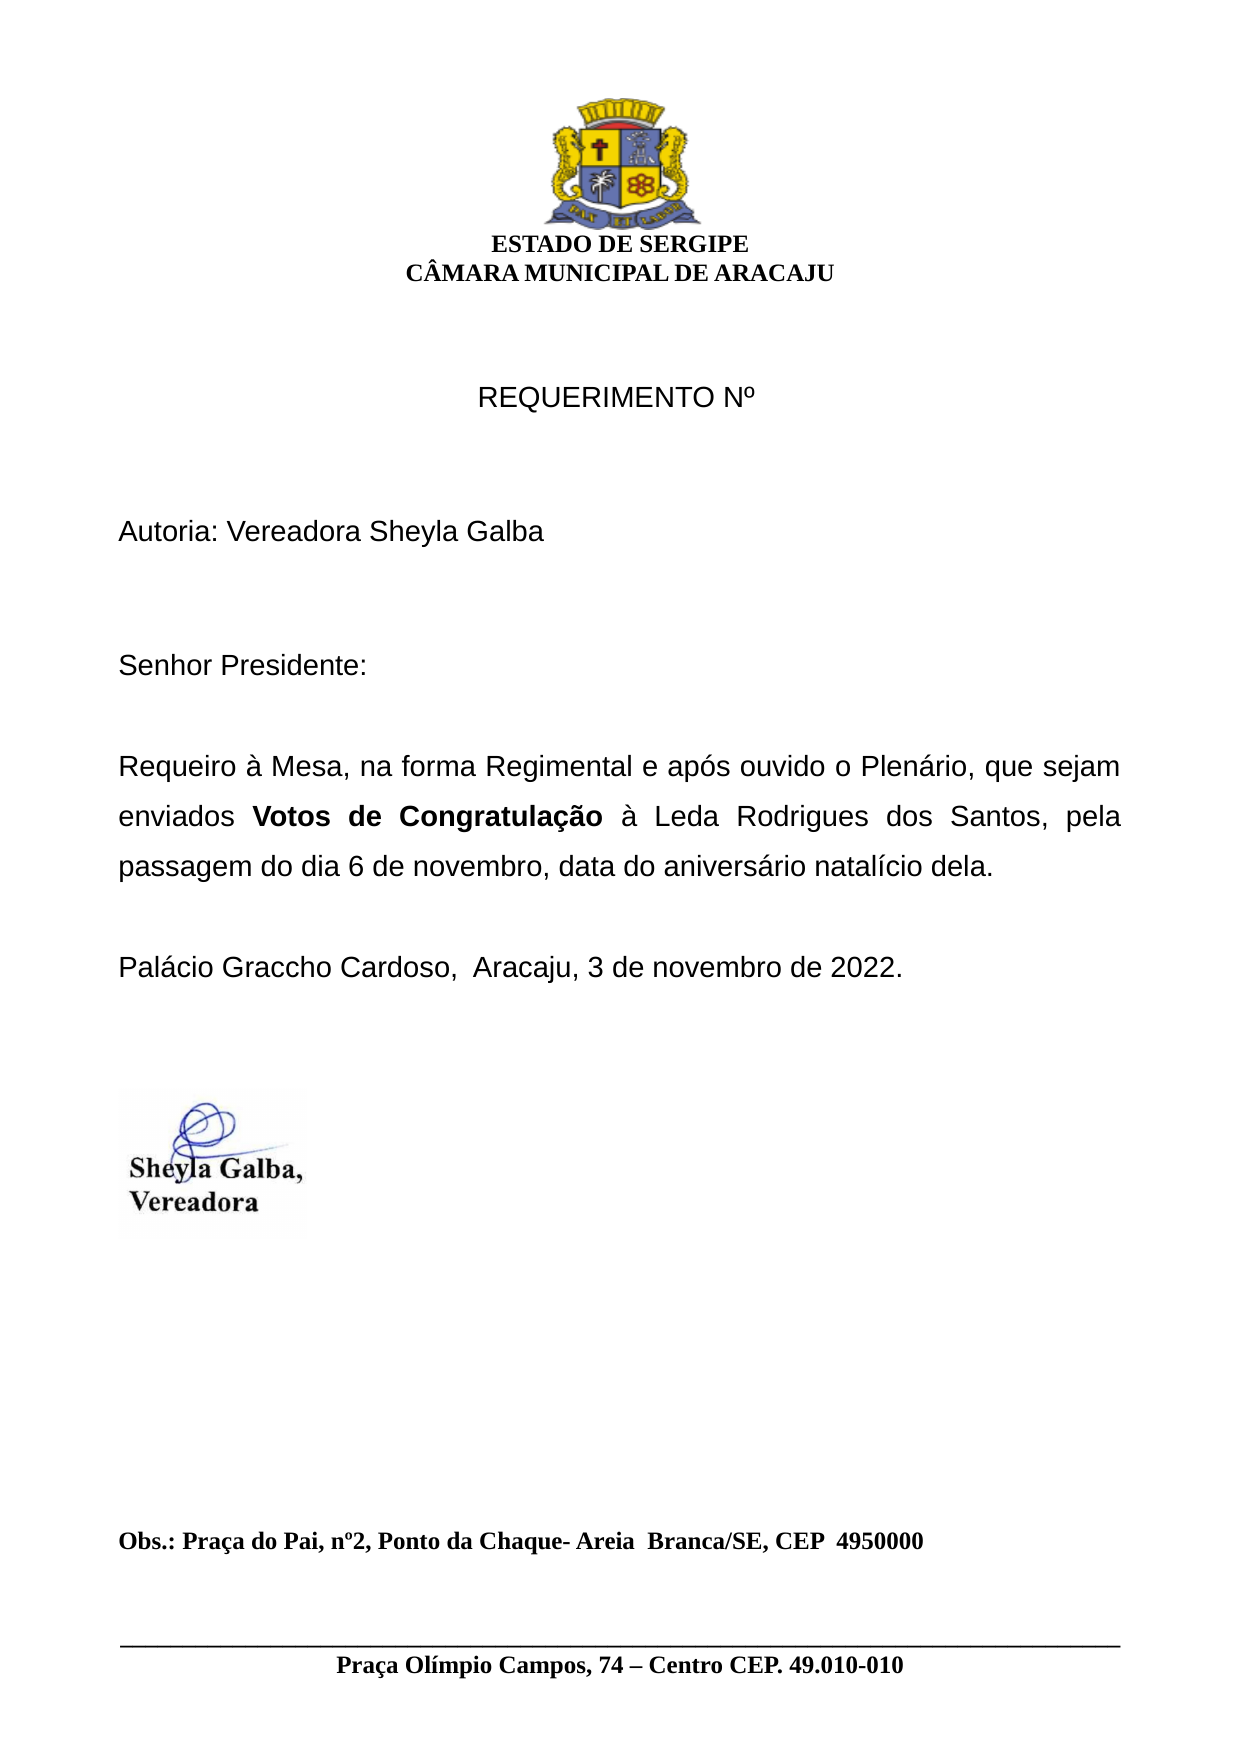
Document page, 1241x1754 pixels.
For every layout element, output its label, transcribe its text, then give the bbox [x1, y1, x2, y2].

text Autoria: Vereadora Sheyla Galba [118, 514, 1122, 547]
text Senhor Presidente: [118, 648, 1122, 681]
text Obs.: Praça do Pai, nº2, Ponto da Chaque- Areia Branca/SE, CEP 4950000 [118, 1526, 1122, 1555]
text Palácio Graccho Cardoso, Aracaju, 3 de novembro de 2022. [118, 950, 1122, 983]
text REQUERIMENTO Nº [118, 379, 1122, 413]
text Requeiro à Mesa, na forma Regimental e após ouvido o Plenário, que sejam enviados Votos de Congratulação à Leda Rodrigues dos Santos, pela passagem do dia 6 de novembro, data do aniversário natalício dela. [118, 748, 1122, 883]
